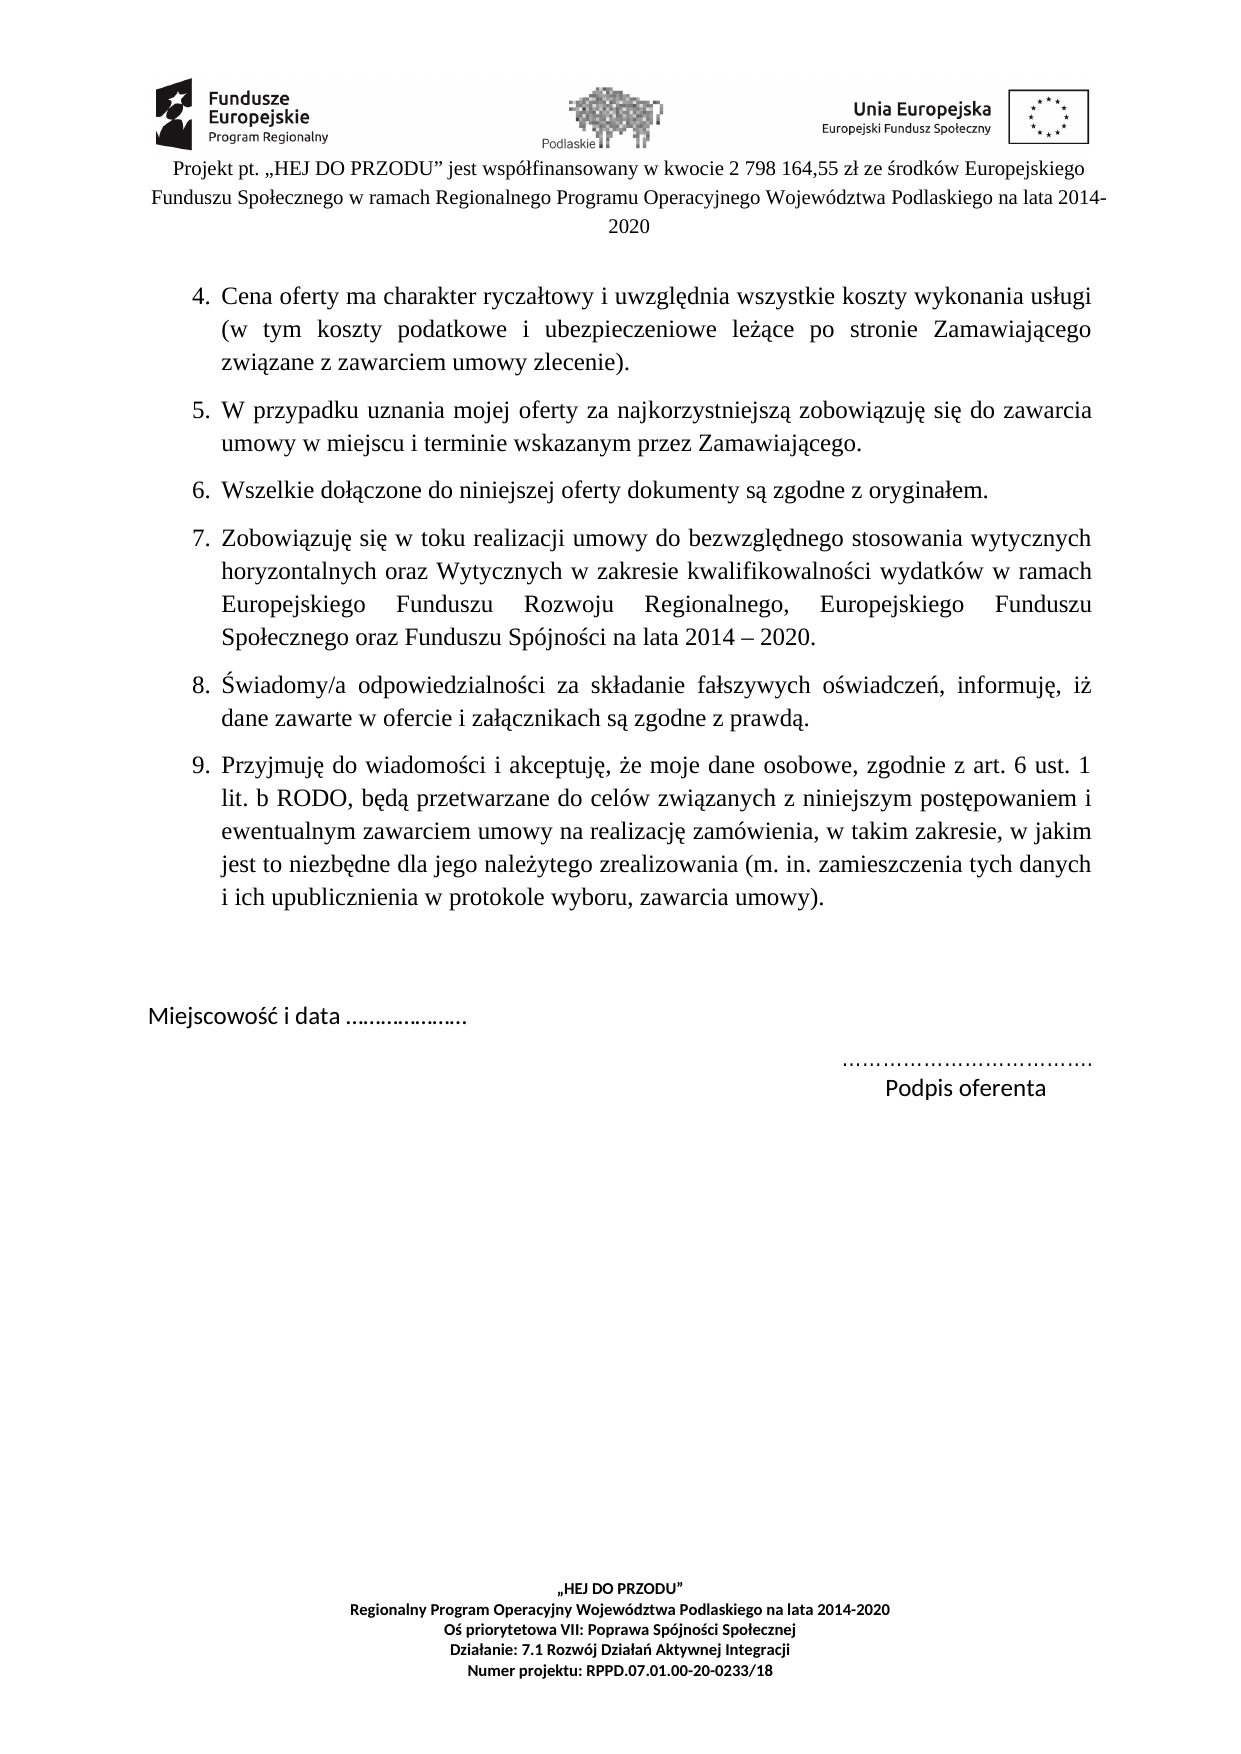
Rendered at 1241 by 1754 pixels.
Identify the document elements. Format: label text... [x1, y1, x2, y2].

text Miejscowość i data ………………… [148, 1000, 1093, 1031]
text Podpis oferenta [148, 1072, 1093, 1102]
list Wszelkie dołączone do niniejszej oferty dokumenty są zgodne z oryginałem. [192, 476, 1093, 504]
list Cena oferty ma charakter ryczałtowy i uwzględnia wszystkie koszty wykonania usługi (w tym koszty podatkowe i ubezpieczeniowe leżące po stronie Zamawiającego związane z zawarciem umowy zlecenie). [192, 281, 1093, 376]
list Świadomy/a odpowiedzialności za składanie fałszywych oświadczeń, informuję, iż dane zawarte w ofercie i załącznikach są zgodne z prawdą. [192, 670, 1093, 732]
picture [147, 73, 1093, 156]
text ………………………………. [148, 1043, 1093, 1072]
list Przyjmuję do wiadomości i akceptuję, że moje dane osobowe, zgodnie z art. 6 ust. 1 lit. b RODO, będą przetwarzane do celów związanych z niniejszym postępowaniem i ewentualnym zawarciem umowy na realizację zamówienia, w takim zakresie, w jakim jest to niezbędne dla jego należytego zrealizowania (m. in. zamieszczenia tych danych i ich upublicznienia w protokole wyboru, zawarcia umowy). [192, 750, 1093, 911]
list W przypadku uznania mojej oferty za najkorzystniejszą zobowiązuję się do zawarcia umowy w miejscu i terminie wskazanym przez Zamawiającego. [192, 395, 1093, 457]
list Zobowiązuję się w toku realizacji umowy do bezwzględnego stosowania wytycznych horyzontalnych oraz Wytycznych w zakresie kwalifikowalności wydatków w ramach Europejskiego Funduszu Rozwoju Regionalnego, Europejskiego Funduszu Społecznego oraz Funduszu Spójności na lata 2014 – 2020. [192, 523, 1093, 651]
